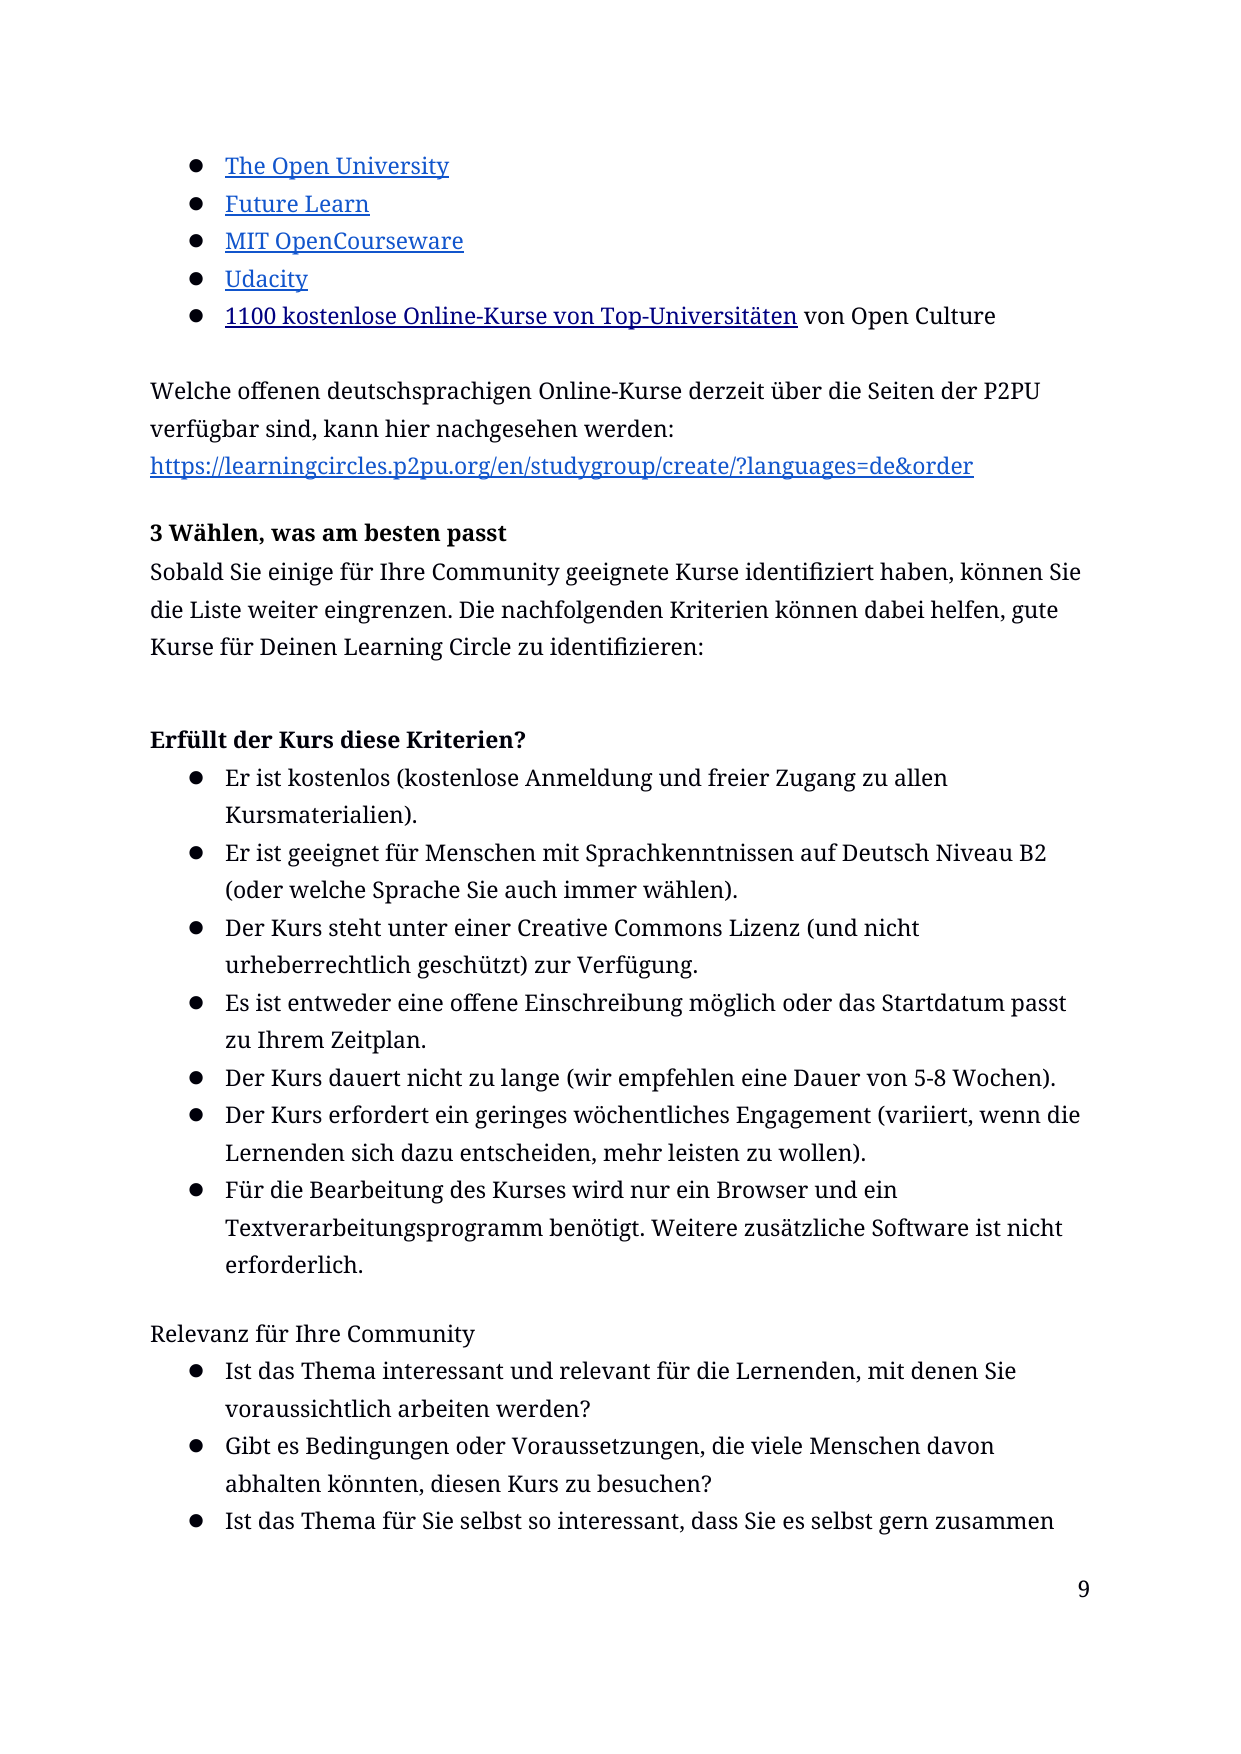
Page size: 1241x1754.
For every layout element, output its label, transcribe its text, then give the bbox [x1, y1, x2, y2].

list 1100 kostenlose Online-Kurse von Top-Universitäten von Open Culture [187, 300, 1090, 331]
list Ist das Thema für Sie selbst so interessant, dass Sie es selbst gern zusammen [187, 1505, 1090, 1536]
text Welche offenen deutschsprachigen Online-Kurse derzeit über die Seiten der P2PU verfügbar sind, kann hier nachgesehen werden: https://learningcircles.p2pu.org/en/studygroup/create/?languages=de&order [150, 375, 1090, 481]
list Für die Bearbeitung des Kurses wird nur ein Browser und ein Textverarbeitungsprogramm benötigt. Weitere zusätzliche Software ist nicht erforderlich. [187, 1174, 1090, 1280]
list Der Kurs erfordert ein geringes wöchentliches Engagement (variiert, wenn die Lernenden sich dazu entscheiden, mehr leisten zu wollen). [187, 1099, 1090, 1168]
text Erfüllt der Kurs diese Kriterien? [150, 724, 1090, 755]
list Er ist kostenlos (kostenlose Anmeldung und freier Zugang zu allen Kursmaterialien). [187, 761, 1090, 830]
list MIT OpenCourseware [187, 225, 1090, 256]
subtitle 3 Wählen, was am besten passt [150, 517, 1090, 548]
list Future Learn [187, 187, 1090, 219]
list Der Kurs dauert nicht zu lange (wir empfehlen eine Dauer von 5-8 Wochen). [187, 1061, 1090, 1093]
list Der Kurs steht unter einer Creative Commons Lizenz (und nicht urheberrechtlich geschützt) zur Verfügung. [187, 911, 1090, 980]
list Udacity [187, 262, 1090, 294]
list Gibt es Bedingungen oder Voraussetzungen, die viele Menschen davon abhalten könnten, diesen Kurs zu besuchen? [187, 1430, 1090, 1499]
list The Open University [187, 150, 1090, 181]
text Relevanz für Ihre Community [150, 1318, 1090, 1349]
list Ist das Thema interessant und relevant für die Lernenden, mit denen Sie voraussichtlich arbeiten werden? [187, 1355, 1090, 1424]
list Er ist geeignet für Menschen mit Sprachkenntnissen auf Deutsch Niveau B2 (oder welche Sprache Sie auch immer wählen). [187, 836, 1090, 905]
list Es ist entweder eine offene Einschreibung möglich oder das Startdatum passt zu Ihrem Zeitplan. [187, 986, 1090, 1055]
text Sobald Sie einige für Ihre Community geeignete Kurse identifiziert haben, können Sie die Liste weiter eingrenzen. Die nachfolgenden Kriterien können dabei helfen, gute Kurse für Deinen Learning Circle zu identifizieren: [150, 556, 1090, 662]
